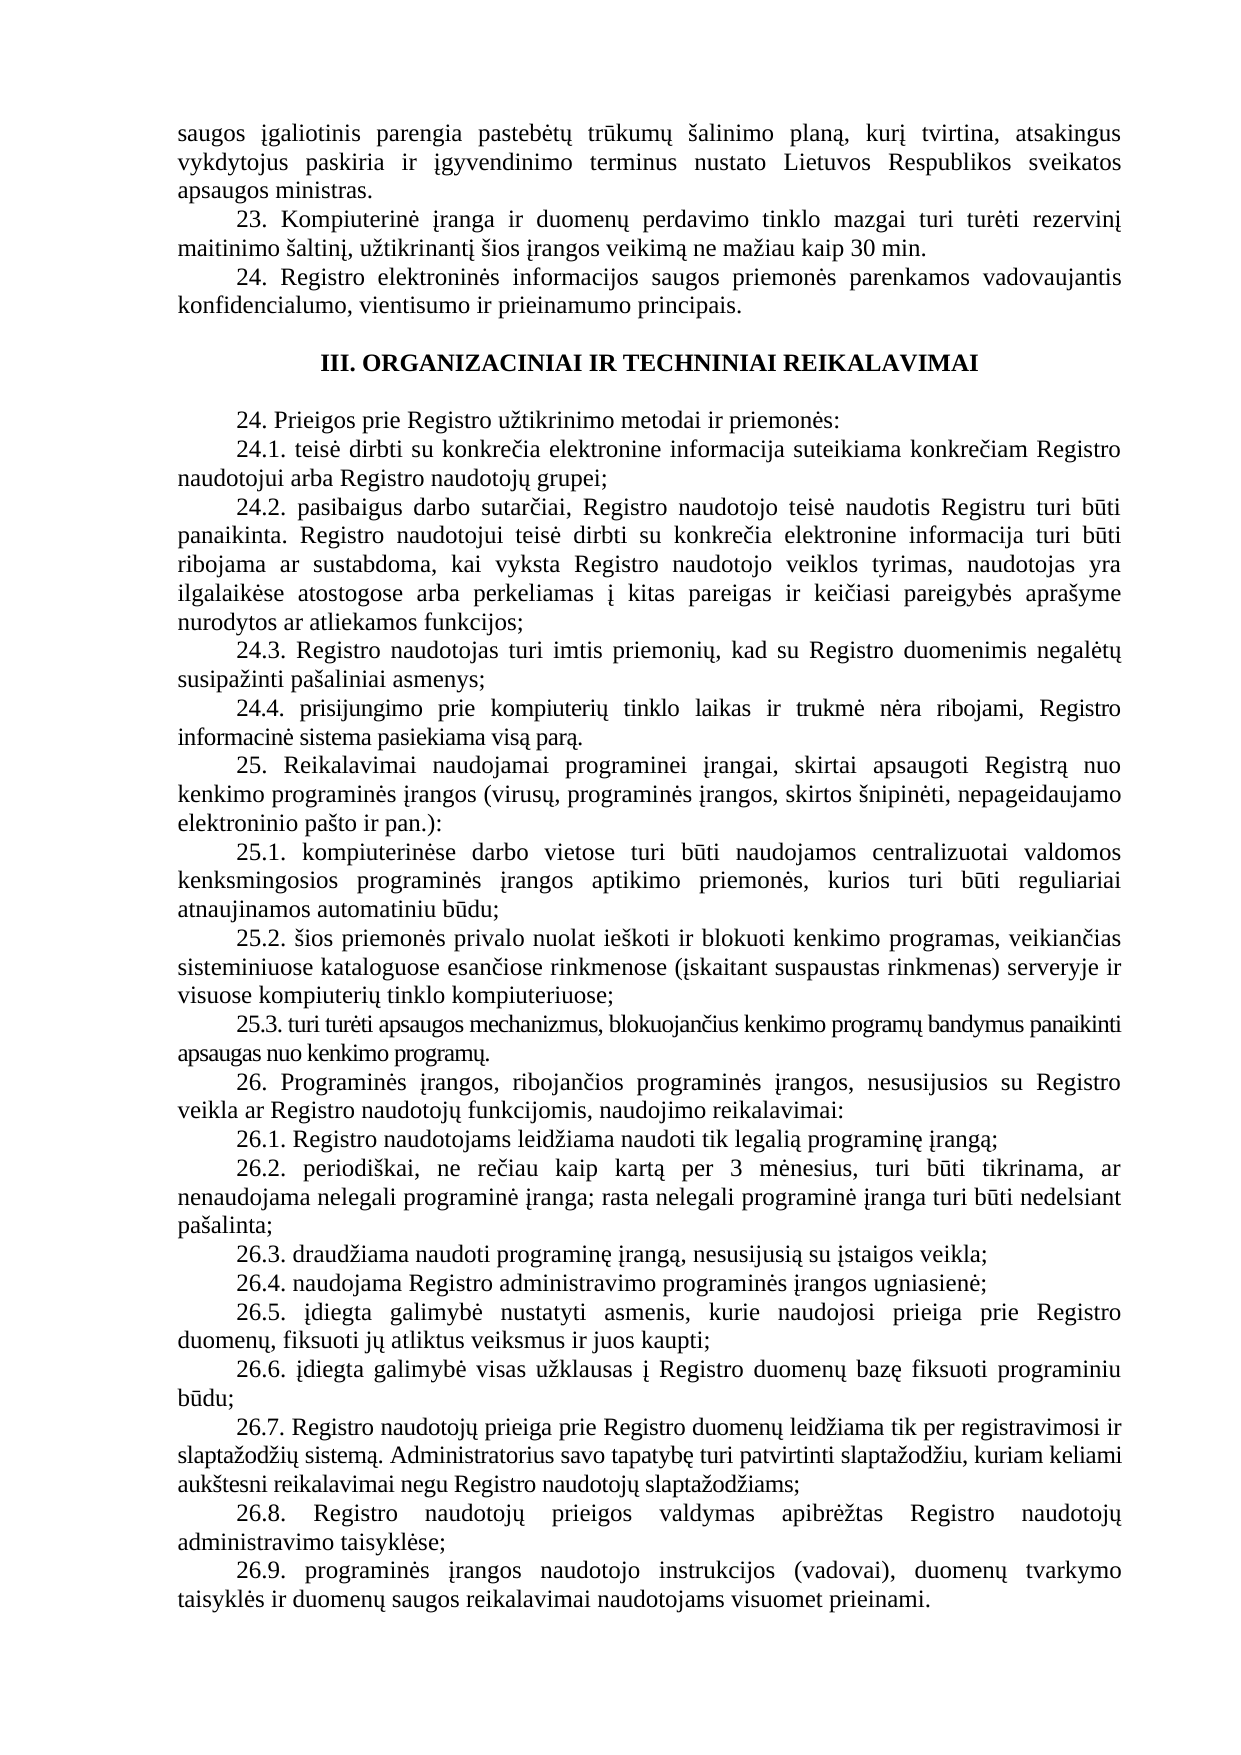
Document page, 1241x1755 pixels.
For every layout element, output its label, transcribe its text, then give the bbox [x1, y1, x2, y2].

text 26.8. Registro naudotojų prieigos valdymas apibrėžtas Registro naudotojų administravimo taisyklėse; [177, 1498, 1122, 1556]
text 26.2. periodiškai, ne rečiau kaip kartą per 3 mėnesius, turi būti tikrinama, ar nenaudojama nelegali programinė įranga; rasta nelegali programinė įranga turi būti nedelsiant pašalinta; [177, 1153, 1122, 1239]
text 24.4. prisijungimo prie kompiuterių tinklo laikas ir trukmė nėra ribojami, Registro informacinė sistema pasiekiama visą parą. [177, 693, 1122, 751]
text 25.3. turi turėti apsaugos mechanizmus, blokuojančius kenkimo programų bandymus panaikinti apsaugas nuo kenkimo programų. [177, 1009, 1122, 1067]
text 24.3. Registro naudotojas turi imtis priemonių, kad su Registro duomenimis negalėtų susipažinti pašaliniai asmenys; [177, 636, 1122, 693]
text 26. Programinės įrangos, ribojančios programinės įrangos, nesusijusios su Registro veikla ar Registro naudotojų funkcijomis, naudojimo reikalavimai: [177, 1067, 1122, 1124]
text 24. Prieigos prie Registro užtikrinimo metodai ir priemonės: [177, 406, 1122, 434]
text 26.9. programinės įrangos naudotojo instrukcijos (vadovai), duomenų tvarkymo taisyklės ir duomenų saugos reikalavimai naudotojams visuomet prieinami. [177, 1556, 1122, 1613]
text III. ORGANIZACINIAI IR TECHNINIAI REIKALAVIMAI [177, 348, 1122, 377]
text saugos įgaliotinis parengia pastebėtų trūkumų šalinimo planą, kurį tvirtina, atsakingus vykdytojus paskiria ir įgyvendinimo terminus nustato Lietuvos Respublikos sveikatos apsaugos ministras. [177, 118, 1122, 204]
text 26.7. Registro naudotojų prieiga prie Registro duomenų leidžiama tik per registravimosi ir slaptažodžių sistemą. Administratorius savo tapatybę turi patvirtinti slaptažodžiu, kuriam keliami aukštesni reikalavimai negu Registro naudotojų slaptažodžiams; [177, 1412, 1122, 1498]
text 26.1. Registro naudotojams leidžiama naudoti tik legalią programinę įrangą; [177, 1124, 1122, 1153]
text 24. Registro elektroninės informacijos saugos priemonės parenkamos vadovaujantis konfidencialumo, vientisumo ir prieinamumo principais. [177, 262, 1122, 319]
text 26.4. naudojama Registro administravimo programinės įrangos ugniasienė; [177, 1268, 1122, 1297]
text 25.2. šios priemonės privalo nuolat ieškoti ir blokuoti kenkimo programas, veikiančias sisteminiuose kataloguose esančiose rinkmenose (įskaitant suspaustas rinkmenas) serveryje ir visuose kompiuterių tinklo kompiuteriuose; [177, 923, 1122, 1009]
text 24.2. pasibaigus darbo sutarčiai, Registro naudotojo teisė naudotis Registru turi būti panaikinta. Registro naudotojui teisė dirbti su konkrečia elektronine informacija turi būti ribojama ar sustabdoma, kai vyksta Registro naudotojo veiklos tyrimas, naudotojas yra ilgalaikėse atostogose arba perkeliamas į kitas pareigas ir keičiasi pareigybės aprašyme nurodytos ar atliekamos funkcijos; [177, 492, 1122, 636]
text 26.5. įdiegta galimybė nustatyti asmenis, kurie naudojosi prieiga prie Registro duomenų, fiksuoti jų atliktus veiksmus ir juos kaupti; [177, 1297, 1122, 1354]
text 26.3. draudžiama naudoti programinę įrangą, nesusijusią su įstaigos veikla; [177, 1239, 1122, 1268]
text 23. Kompiuterinė įranga ir duomenų perdavimo tinklo mazgai turi turėti rezervinį maitinimo šaltinį, užtikrinantį šios įrangos veikimą ne mažiau kaip 30 min. [177, 204, 1122, 262]
text 24.1. teisė dirbti su konkrečia elektronine informacija suteikiama konkrečiam Registro naudotojui arba Registro naudotojų grupei; [177, 434, 1122, 492]
text 25.1. kompiuterinėse darbo vietose turi būti naudojamos centralizuotai valdomos kenksmingosios programinės įrangos aptikimo priemonės, kurios turi būti reguliariai atnaujinamos automatiniu būdu; [177, 837, 1122, 923]
text 25. Reikalavimai naudojamai programinei įrangai, skirtai apsaugoti Registrą nuo kenkimo programinės įrangos (virusų, programinės įrangos, skirtos šnipinėti, nepageidaujamo elektroninio pašto ir pan.): [177, 751, 1122, 837]
text 26.6. įdiegta galimybė visas užklausas į Registro duomenų bazę fiksuoti programiniu būdu; [177, 1354, 1122, 1412]
